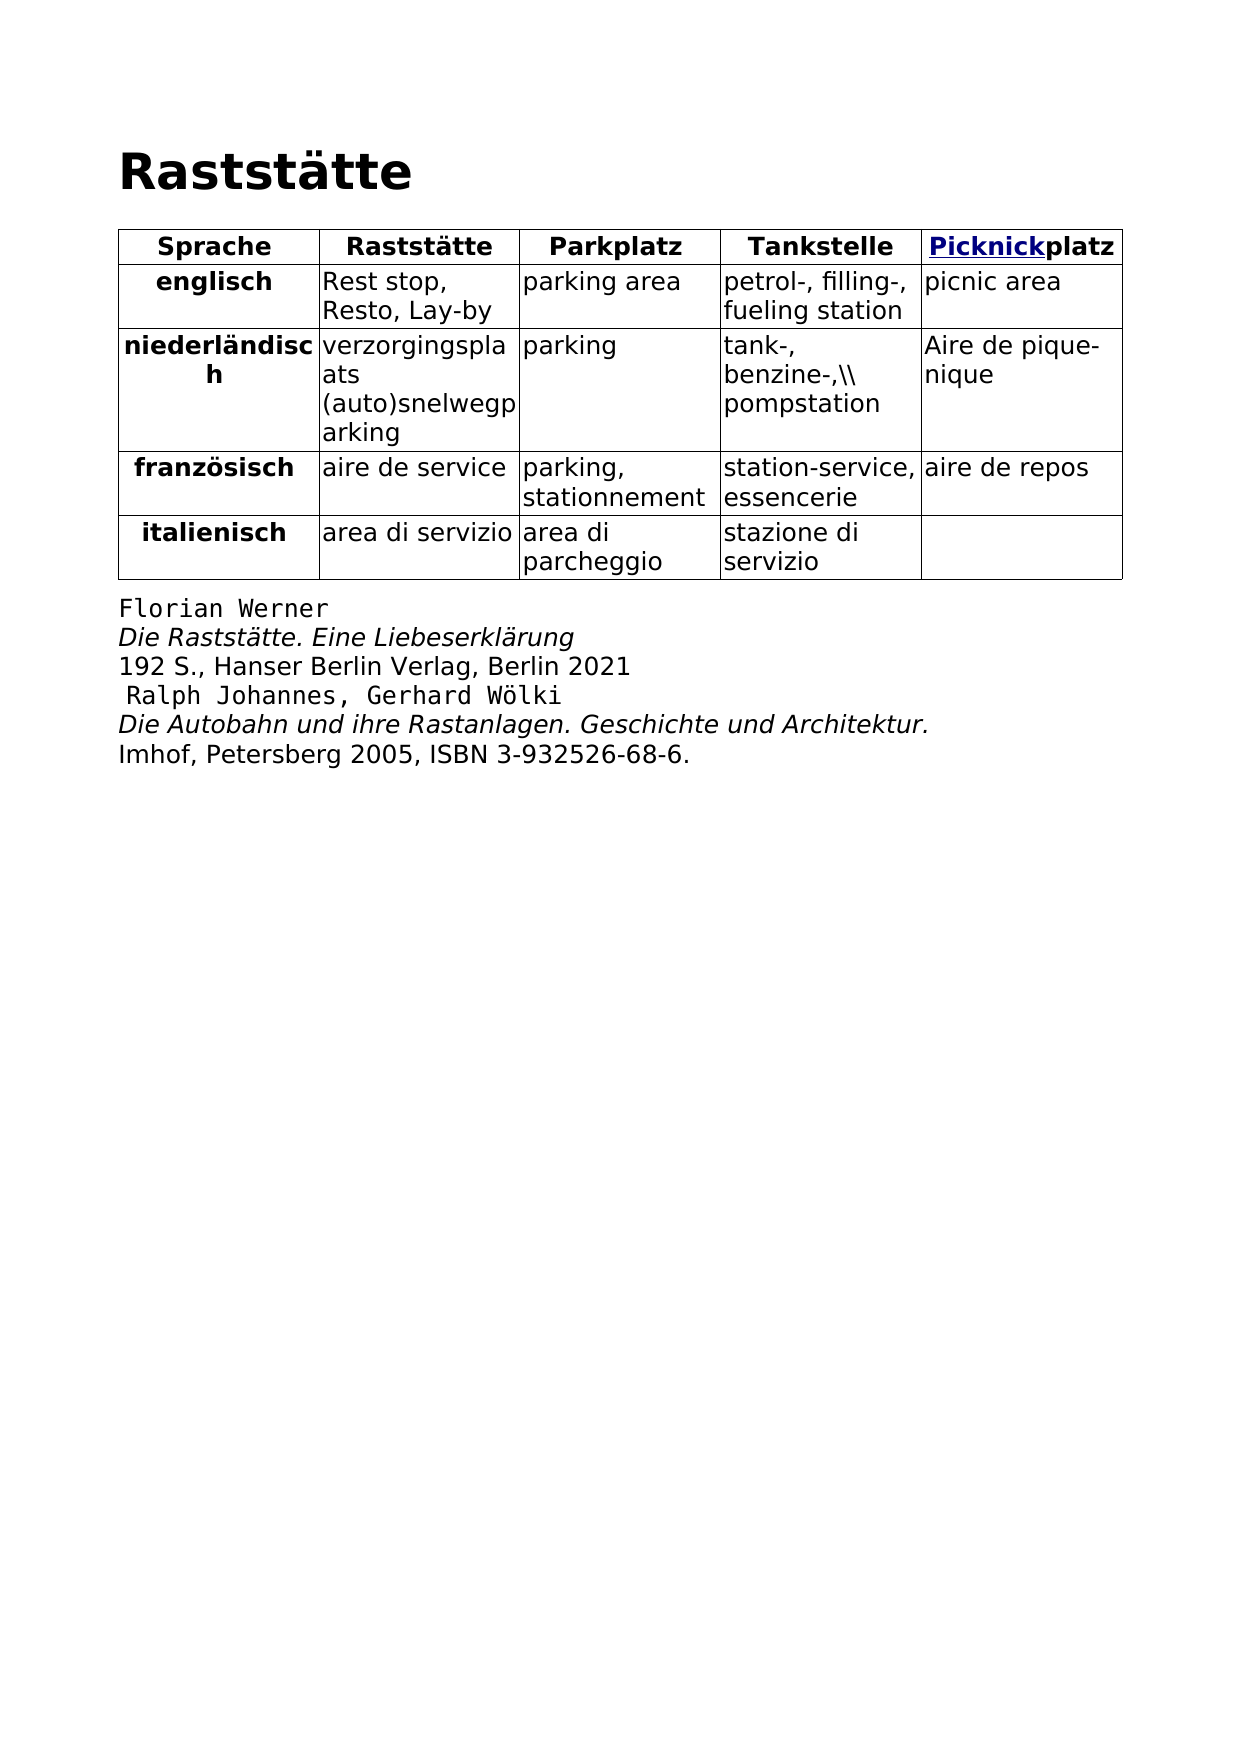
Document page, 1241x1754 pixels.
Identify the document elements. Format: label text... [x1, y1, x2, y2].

text Florian Werner Die Raststätte. Eine Liebeserklärung 192 S., Hanser Berlin Verlag, Berlin 2021 Ralph Johannes, Gerhard Wölki Die Autobahn und ihre Rastanlagen. Geschichte und Architektur. Imhof, Petersberg 2005, ISBN 3-932526-68-6. [118, 594, 1122, 769]
table_cell italienisch [119, 516, 319, 579]
table_cell parking, stationnement [520, 452, 720, 515]
table_cell parking area [520, 265, 720, 328]
table_cell area di parcheggio [520, 516, 720, 579]
table_cell area di servizio [320, 516, 519, 579]
table_cell aire de repos [922, 452, 1122, 515]
table_cell tank-, benzine-,\\pompstation [721, 329, 921, 451]
table_header Picknickplatz [922, 230, 1122, 264]
table_cell aire de service [320, 452, 519, 515]
table_header Raststätte [320, 230, 519, 264]
table_cell picnic area [922, 265, 1122, 328]
table_cell [922, 516, 1122, 579]
table_cell station-service, essencerie [721, 452, 921, 515]
table_cell englisch [119, 265, 319, 328]
table_cell stazione di servizio [721, 516, 921, 579]
table_cell Aire de pique-nique [922, 329, 1122, 451]
table_cell niederländisch [119, 329, 319, 451]
table_header Parkplatz [520, 230, 720, 264]
table_header Tankstelle [721, 230, 921, 264]
table_cell Rest stop, Resto, Lay-by [320, 265, 519, 328]
subtitle Raststätte [118, 143, 1122, 201]
table_cell verzorgingsplaats (auto)snelwegparking [320, 329, 519, 451]
table_header Sprache [119, 230, 319, 264]
table_cell petrol-, filling-, fueling station [721, 265, 921, 328]
table_cell französisch [119, 452, 319, 515]
table_cell parking [520, 329, 720, 451]
